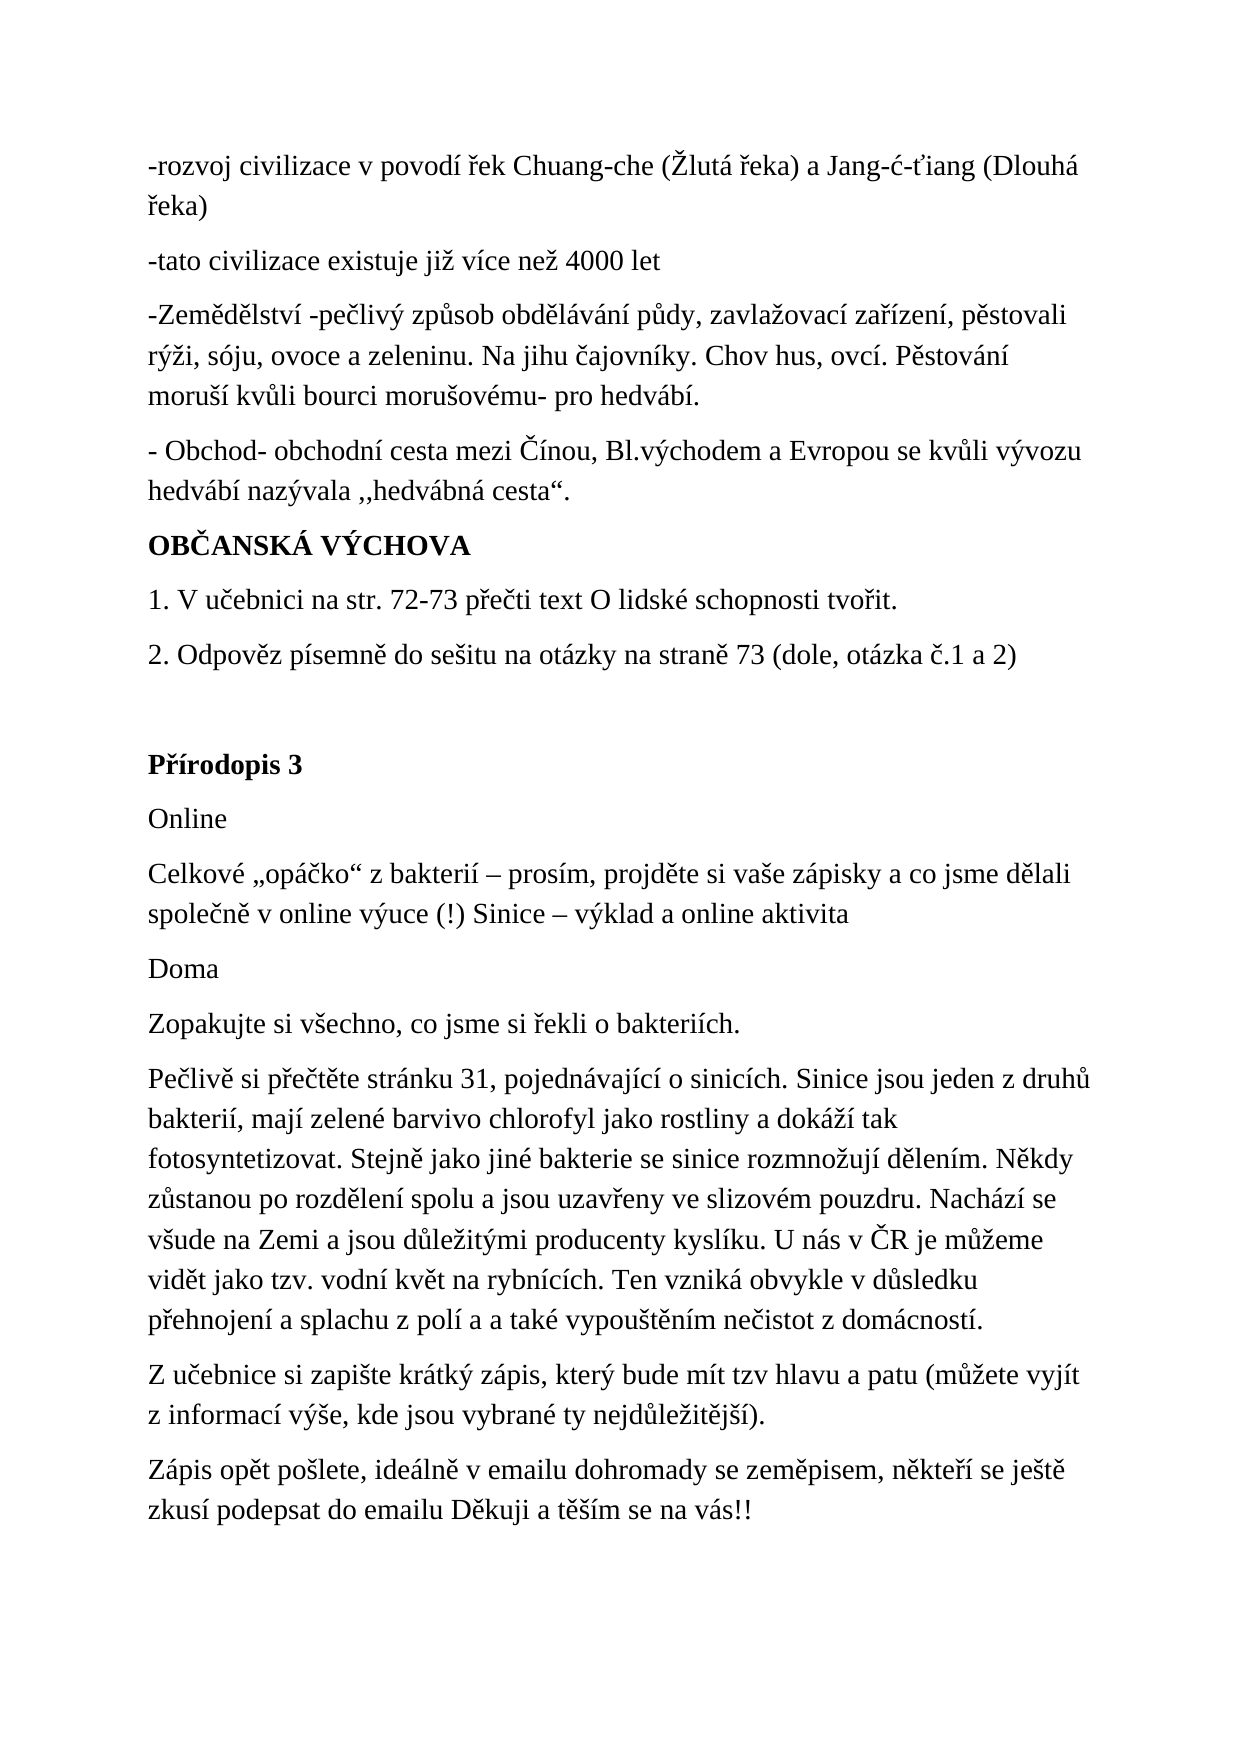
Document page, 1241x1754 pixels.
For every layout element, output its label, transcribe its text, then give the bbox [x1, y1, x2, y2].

text Online [148, 802, 1093, 835]
text Z učebnice si zapište krátký zápis, který bude mít tzv hlavu a patu (můžete vyjít z informací výše, kde jsou vybrané ty nejdůležitější). [148, 1357, 1093, 1431]
text - Obchod- obchodní cesta mezi Čínou, Bl.východem a Evropou se kvůli vývozu hedvábí nazývala ,,hedvábná cesta“. [148, 433, 1093, 506]
text Zápis opět pošlete, ideálně v emailu dohromady se zeměpisem, někteří se ještě zkusí podepsat do emailu Děkuji a těším se na vás!! [148, 1452, 1093, 1526]
text Doma [148, 951, 1093, 985]
text 2. Odpověz písemně do sešitu na otázky na straně 73 (dole, otázka č.1 a 2) [148, 637, 1093, 671]
text Celkové „opáčko“ z bakterií – prosím, projděte si vaše zápisky a co jsme dělali společně v online výuce (!) Sinice – výklad a online aktivita [148, 856, 1093, 930]
text -Zemědělství -pečlivý způsob obdělávání půdy, zavlažovací zařízení, pěstovali rýži, sóju, ovoce a zeleninu. Na jihu čajovníky. Chov hus, ovcí. Pěstování moruší kvůli bourci morušovému- pro hedvábí. [148, 297, 1093, 411]
text 1. V učebnici na str. 72-73 přečti text O lidské schopnosti tvořit. [148, 582, 1093, 616]
text Zopakujte si všechno, co jsme si řekli o bakteriích. [148, 1006, 1093, 1040]
text -rozvoj civilizace v povodí řek Chuang-che (Žlutá řeka) a Jang-ć-ťiang (Dlouhá řeka) [148, 148, 1093, 221]
text OBČANSKÁ VÝCHOVA [148, 528, 1093, 561]
text -tato civilizace existuje již více než 4000 let [148, 243, 1093, 276]
text Přírodopis 3 [148, 747, 1093, 780]
text Pečlivě si přečtěte stránku 31, pojednávající o sinicích. Sinice jsou jeden z druhů bakterií, mají zelené barvivo chlorofyl jako rostliny a dokáží tak fotosyntetizovat. Stejně jako jiné bakterie se sinice rozmnožují dělením. Někdy zůstanou po rozdělení spolu a jsou uzavřeny ve slizovém pouzdru. Nachází se všude na Zemi a jsou důležitými producenty kyslíku. U nás v ČR je můžeme vidět jako tzv. vodní květ na rybnících. Ten vzniká obvykle v důsledku přehnojení a splachu z polí a a také vypouštěním nečistot z domácností. [148, 1061, 1093, 1336]
